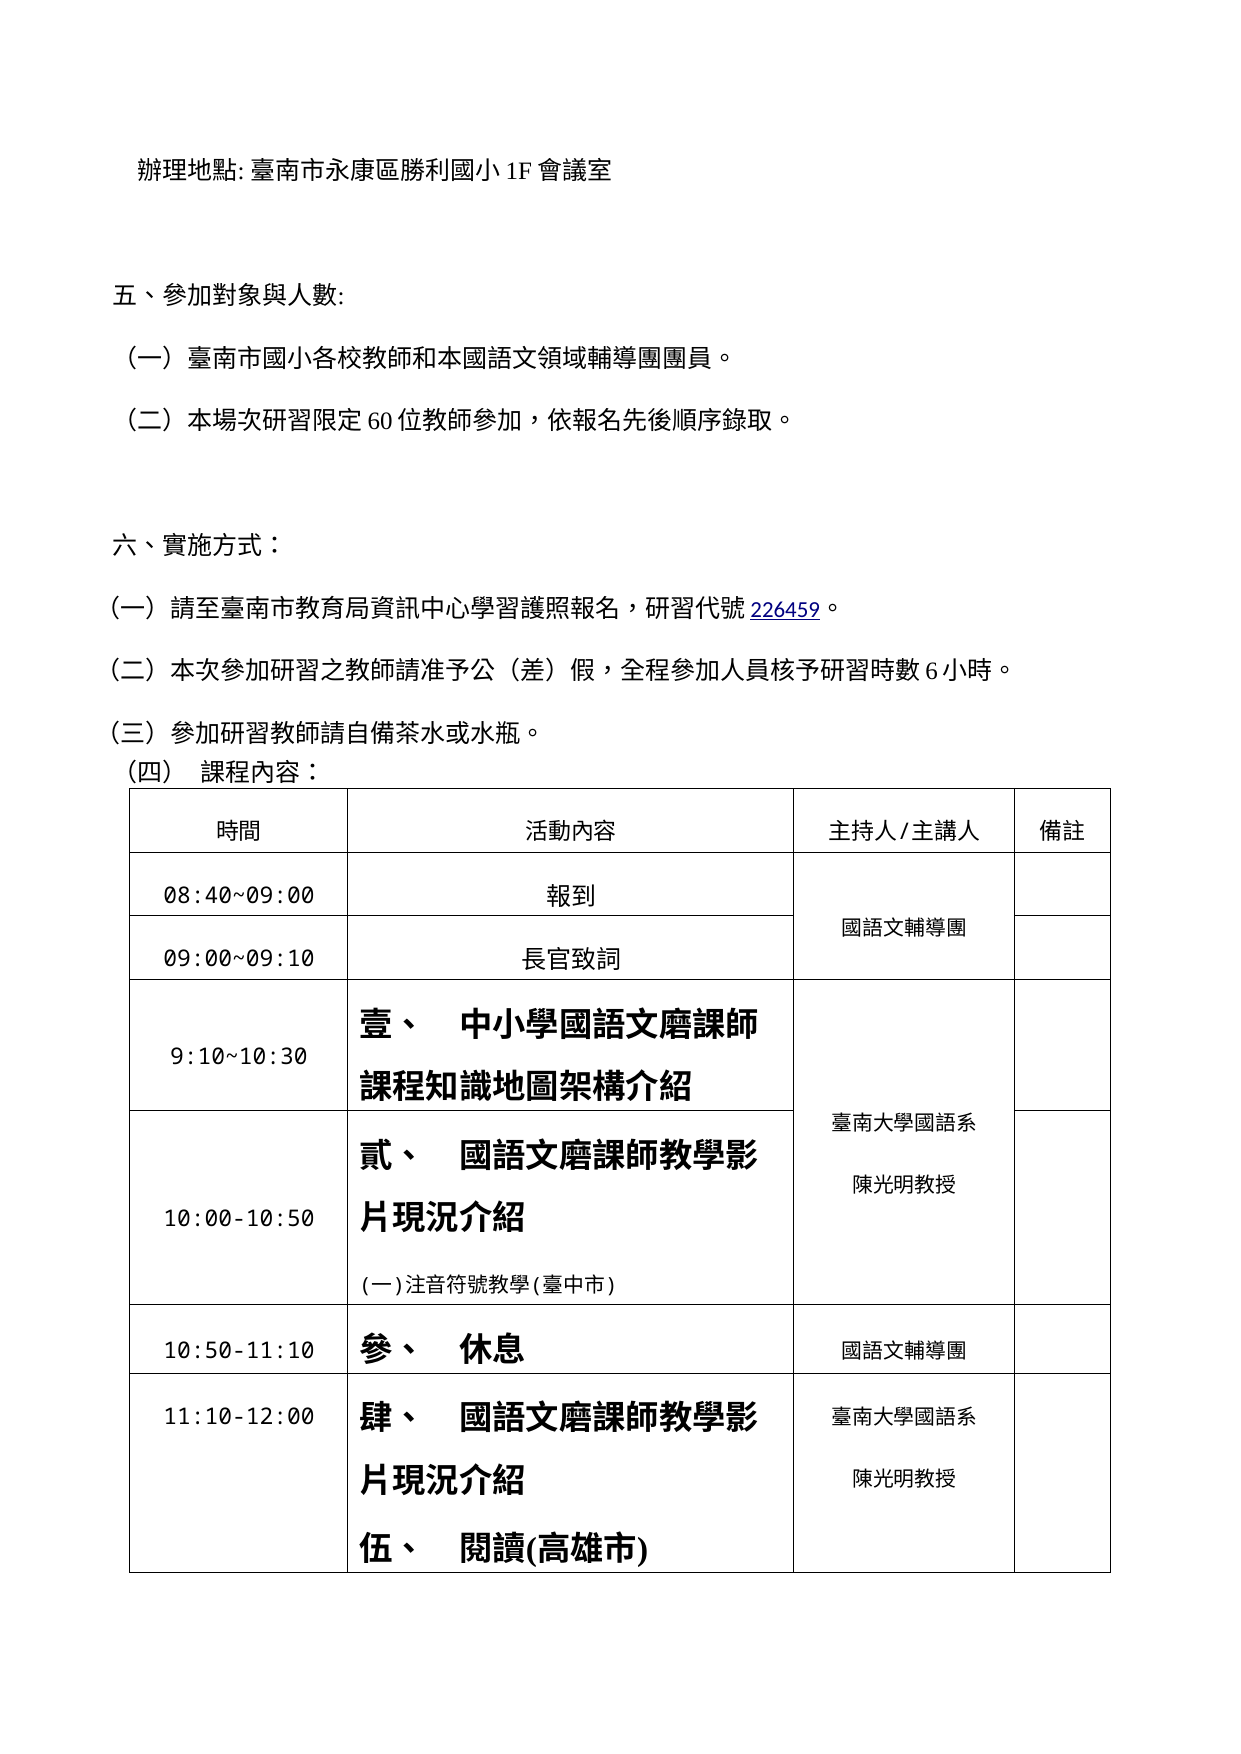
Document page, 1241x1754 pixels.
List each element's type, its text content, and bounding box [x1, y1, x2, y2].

text 六、實施方式： [112, 502, 1128, 564]
table_cell 9:10~10:30 [130, 980, 347, 1110]
table_header 時間 [130, 789, 347, 852]
text （一）請至臺南市教育局資訊中心學習護照報名，研習代號226459。 [83, 564, 1128, 627]
table_cell [1015, 916, 1110, 979]
table_cell 休息 [348, 1305, 793, 1373]
table_cell [1015, 1374, 1110, 1572]
table_cell 國語文輔導團 [794, 1305, 1014, 1373]
table_cell [1015, 980, 1110, 1110]
text （一）臺南市國小各校教師和本國語文領域輔導團團員。 [112, 314, 1128, 377]
table_cell 09:00~09:10 [130, 916, 347, 979]
table_cell 報到 [348, 853, 793, 915]
table_cell 10:50-11:10 [130, 1305, 347, 1373]
table_cell 11:10-12:00 [130, 1374, 347, 1572]
text 辦理地點: 臺南市永康區勝利國小1F會議室 [112, 127, 1128, 189]
text （二）本次參加研習之教師請准予公（差）假，全程參加人員核予研習時數6小時。 [83, 627, 1149, 689]
table_cell 國語文磨課師教學影片現況介紹 (一)注音符號教學(臺中市) [348, 1111, 793, 1304]
table_header 備註 [1015, 789, 1110, 852]
table_header 活動內容 [348, 789, 793, 852]
text （二）本場次研習限定60位教師參加，依報名先後順序錄取。 [112, 377, 1128, 439]
table_cell 國語文磨課師教學影片現況介紹 閱讀(高雄市) 閱讀(臺南市) [348, 1374, 793, 1572]
table_cell 臺南大學國語系 陳光明教授 [794, 1374, 1014, 1572]
text （四） 課程內容： [112, 752, 1128, 788]
table_cell 臺南大學國語系 陳光明教授 [794, 980, 1014, 1304]
table_cell 中小學國語文磨課師課程知識地圖架構介紹 [348, 980, 793, 1110]
table_cell [1015, 1305, 1110, 1373]
table_cell 08:40~09:00 [130, 853, 347, 915]
table_cell 10:00-10:50 [130, 1111, 347, 1304]
table_cell 長官致詞 [348, 916, 793, 979]
table_cell [1015, 853, 1110, 915]
text （三）參加研習教師請自備茶水或水瓶。 [83, 689, 1149, 752]
table_cell [1015, 1111, 1110, 1304]
text 五、參加對象與人數: [112, 252, 1128, 314]
table_header 主持人/主講人 [794, 789, 1014, 852]
table_cell 國語文輔導團 [794, 853, 1014, 979]
